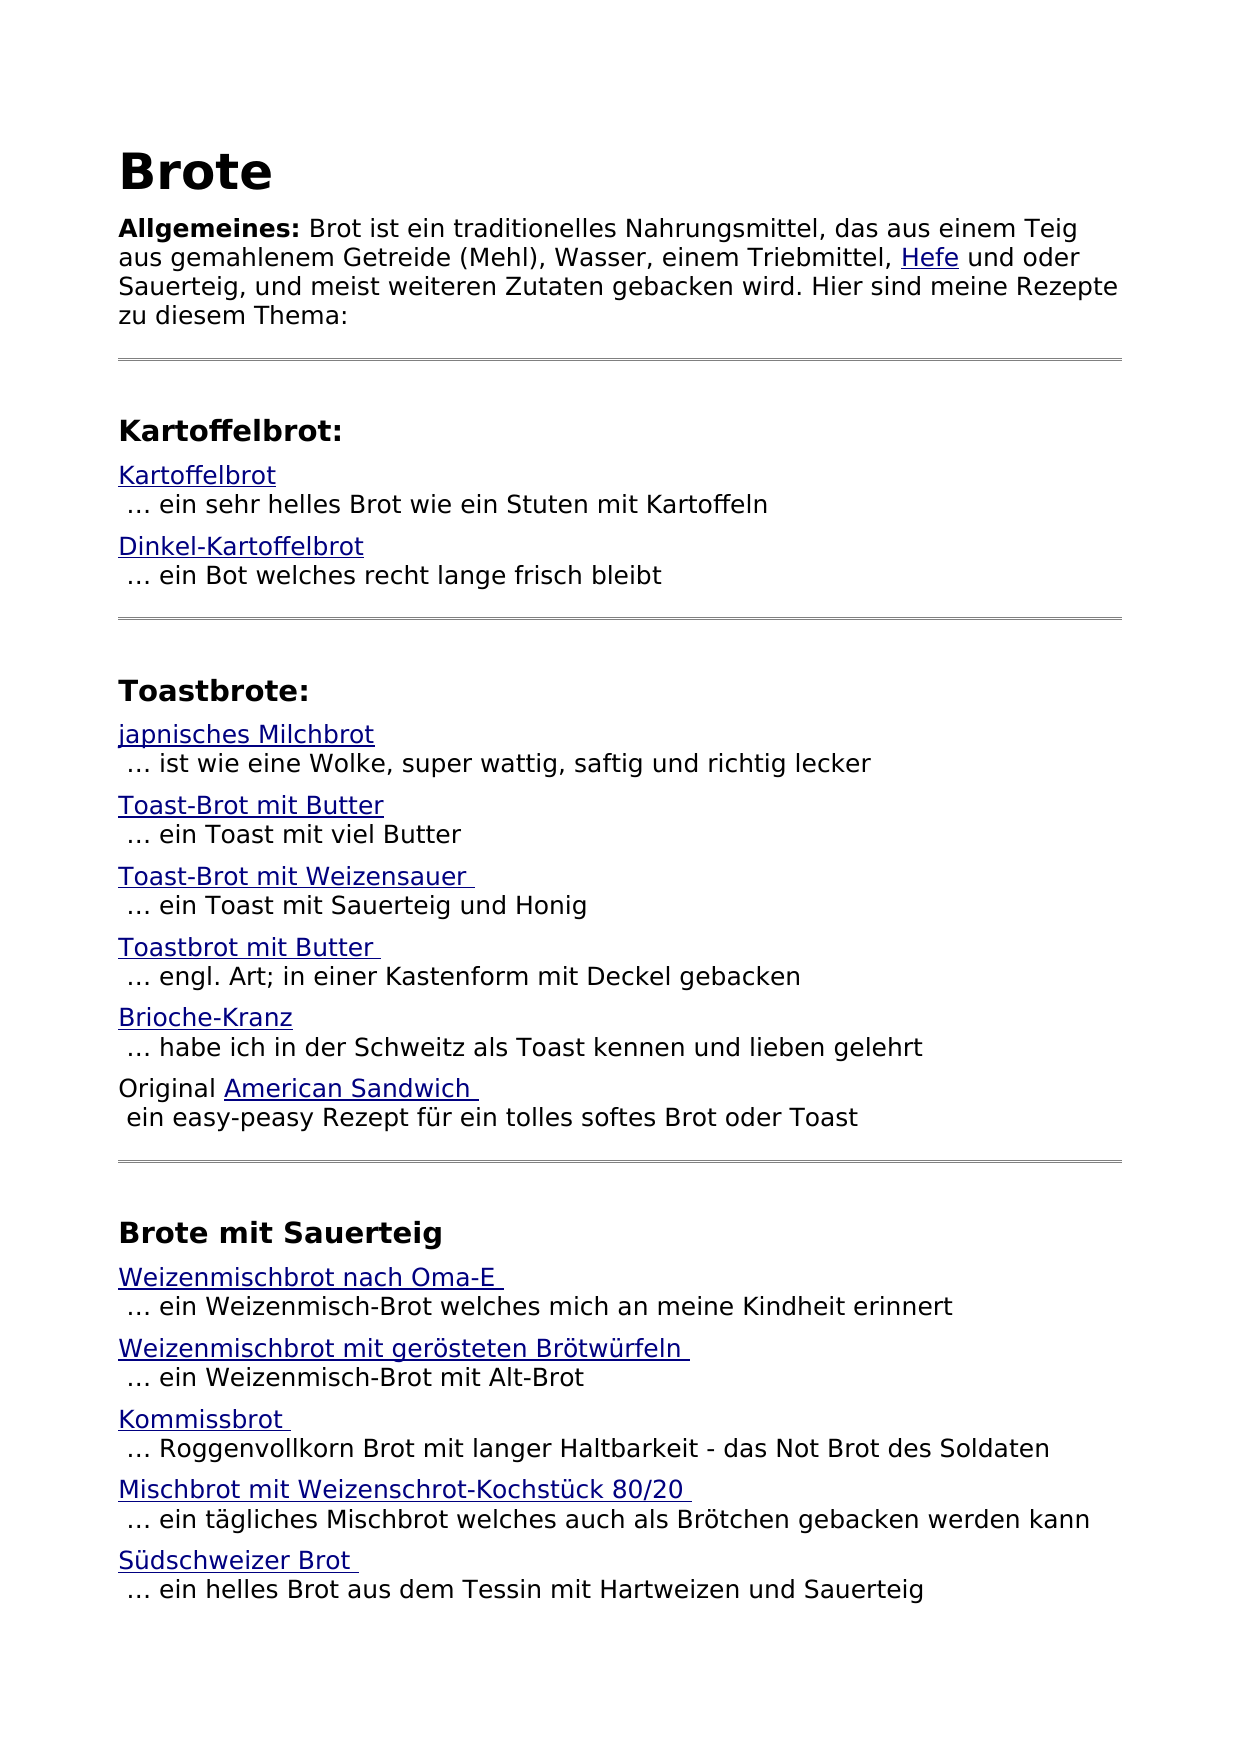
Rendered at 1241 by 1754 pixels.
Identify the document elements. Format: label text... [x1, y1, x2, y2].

text Kartoffelbrot … ein sehr helles Brot wie ein Stuten mit Kartoffeln [118, 461, 1122, 519]
text Original American Sandwich ein easy-peasy Rezept für ein tolles softes Brot oder Toast [118, 1074, 1122, 1133]
text Weizenmischbrot nach Oma-E … ein Weizenmisch-Brot welches mich an meine Kindheit erinnert [118, 1263, 1122, 1321]
text Allgemeines: Brot ist ein traditionelles Nahrungsmittel, das aus einem Teig aus gemahlenem Getreide (Mehl), Wasser, einem Triebmittel, Hefe und oder Sauerteig, und meist weiteren Zutaten gebacken wird. Hier sind meine Rezepte zu diesem Thema: [118, 214, 1122, 331]
text Dinkel-Kartoffelbrot … ein Bot welches recht lange frisch bleibt [118, 532, 1122, 590]
subtitle Toastbrote: [118, 674, 1122, 708]
subtitle Brote mit Sauerteig [118, 1217, 1122, 1251]
text Mischbrot mit Weizenschrot-Kochstück 80/20 … ein tägliches Mischbrot welches auch als Brötchen gebacken werden kann [118, 1476, 1122, 1534]
text Brioche-Kranz … habe ich in der Schweitz als Toast kennen und lieben gelehrt [118, 1004, 1122, 1062]
text Toast-Brot mit Weizensauer … ein Toast mit Sauerteig und Honig [118, 862, 1122, 920]
text Weizenmischbrot mit gerösteten Brötwürfeln … ein Weizenmisch-Brot mit Alt-Brot [118, 1334, 1122, 1392]
text Toastbrot mit Butter … engl. Art; in einer Kastenform mit Deckel gebacken [118, 933, 1122, 991]
text japnisches Milchbrot … ist wie eine Wolke, super wattig, saftig und richtig lecker [118, 720, 1122, 779]
subtitle Kartoffelbrot: [118, 414, 1122, 448]
text Toast-Brot mit Butter … ein Toast mit viel Butter [118, 791, 1122, 849]
text Südschweizer Brot … ein helles Brot aus dem Tessin mit Hartweizen und Sauerteig [118, 1546, 1122, 1605]
text Kommissbrot … Roggenvollkorn Brot mit langer Haltbarkeit - das Not Brot des Soldaten [118, 1405, 1122, 1463]
subtitle Brote [118, 143, 1122, 201]
